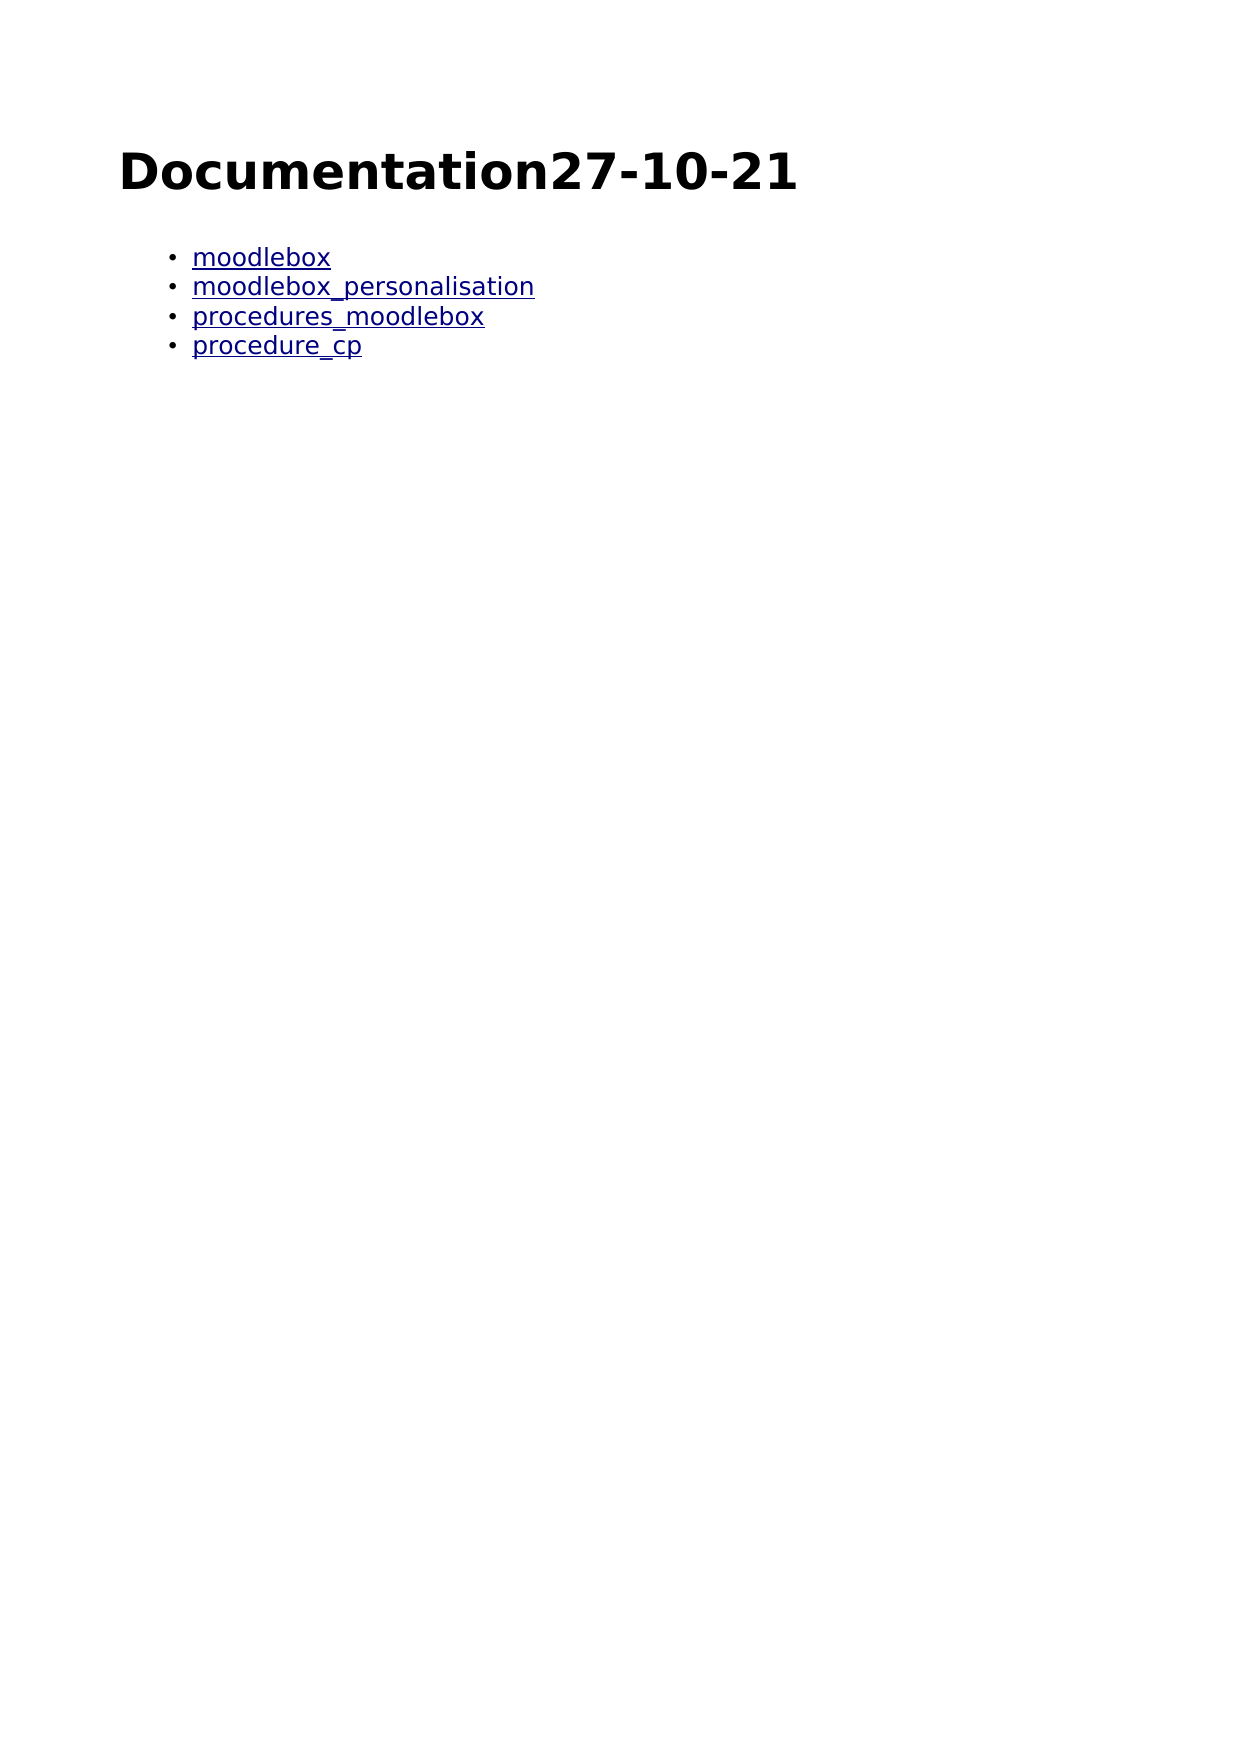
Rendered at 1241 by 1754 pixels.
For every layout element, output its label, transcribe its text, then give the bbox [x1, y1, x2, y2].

list moodlebox_personalisation [177, 272, 1122, 302]
list moodlebox [177, 243, 1122, 272]
list procedures_moodlebox [177, 302, 1122, 331]
subtitle Documentation27-10-21 [118, 143, 1122, 201]
list procedure_cp [177, 331, 1122, 360]
